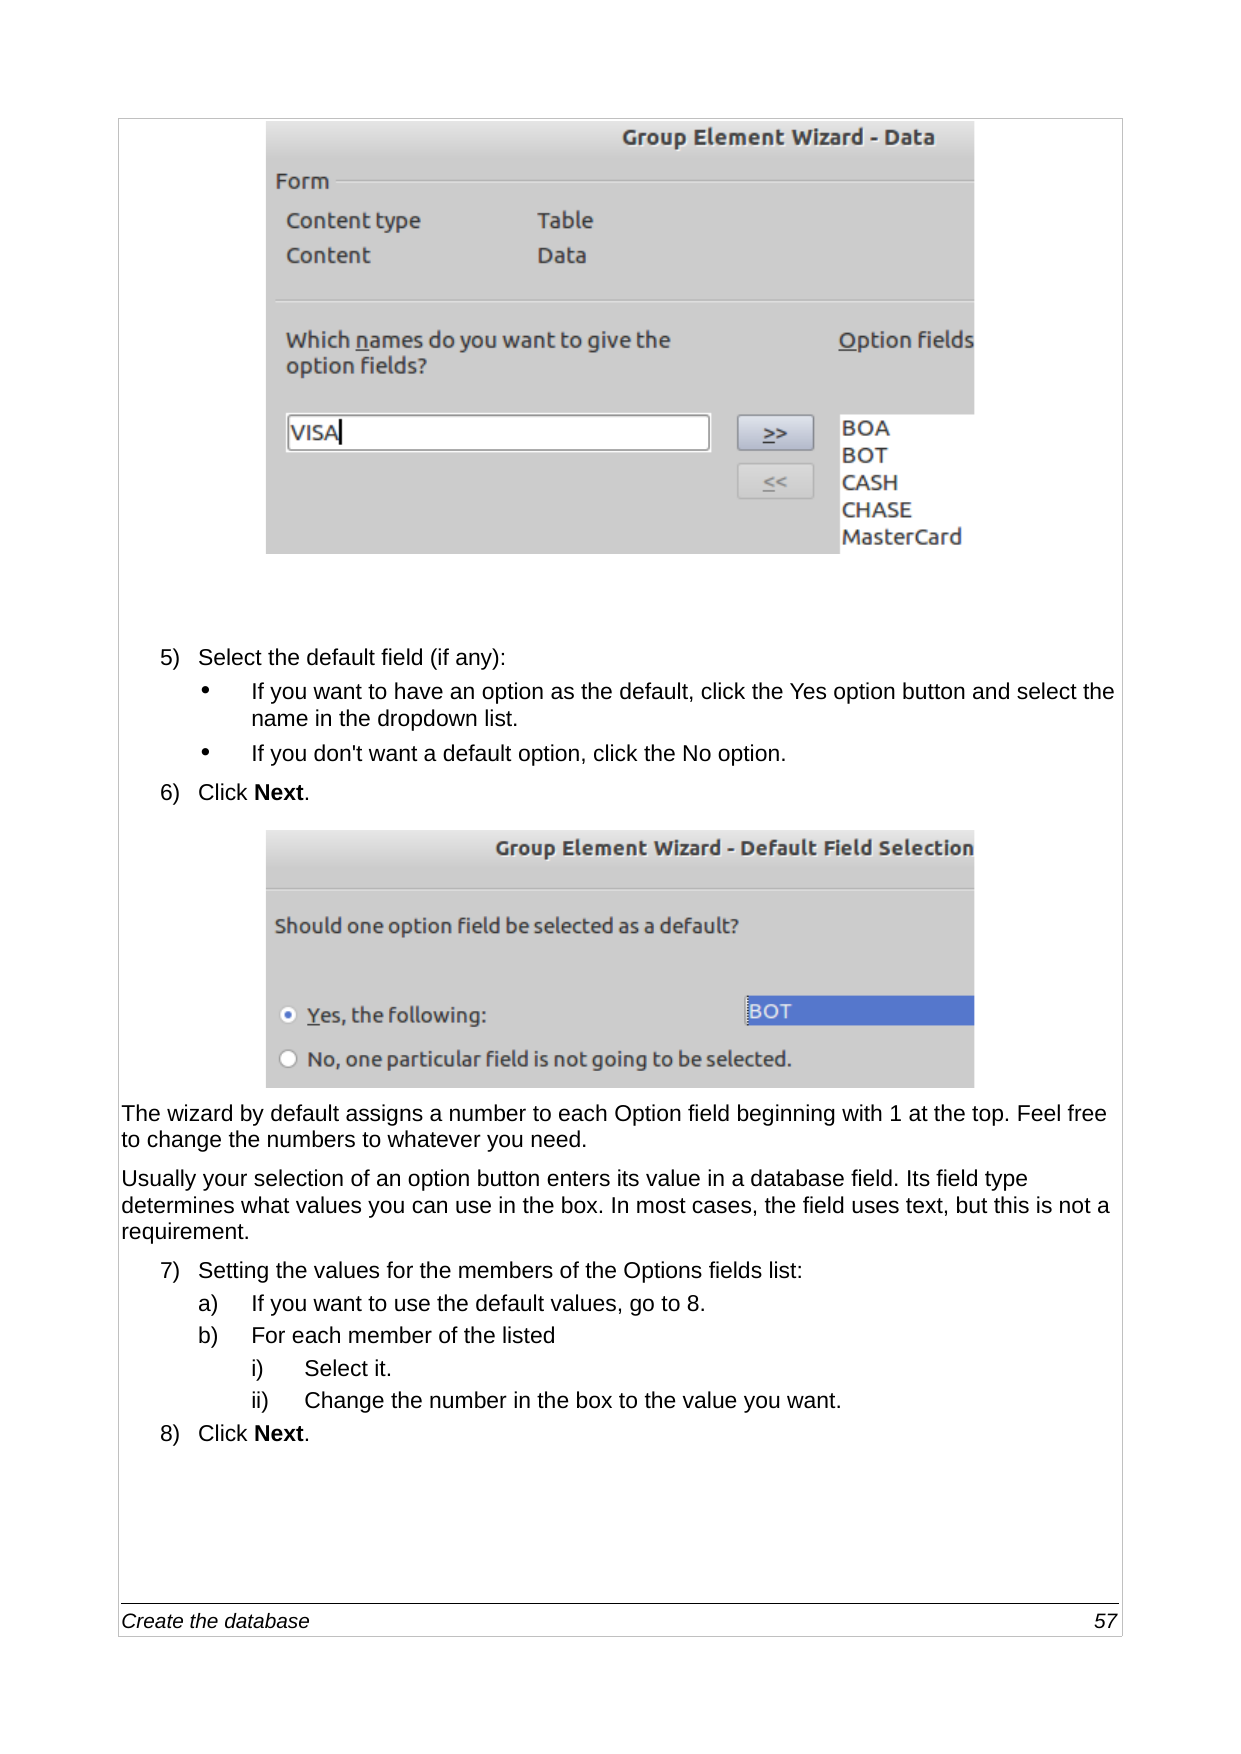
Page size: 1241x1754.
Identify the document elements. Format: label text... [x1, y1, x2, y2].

list For each member of the listed [198, 1322, 1119, 1348]
picture [265, 121, 975, 554]
list Change the number in the box to the value you want. [251, 1387, 1119, 1414]
list Click Next. [180, 779, 1119, 806]
list Select the default field (if any): [180, 643, 1119, 670]
text Usually your selection of an option button enters its value in a database field. Its field type determines what values you can use in the box. In most cases, the field uses text, but this is not a requirement. [121, 1165, 1119, 1244]
text The wizard by default assigns a number to each Option field beginning with 1 at the top. Feel free to change the numbers to whatever you need. [121, 1100, 1119, 1153]
list Click Next. [180, 1420, 1119, 1446]
list Setting the values for the members of the Options fields list: [180, 1257, 1119, 1283]
list Select it. [251, 1355, 1119, 1381]
list If you want to have an option as the default, click the Yes option button and select the name in the dropdown list. [198, 676, 1119, 732]
list If you want to use the default values, go to 8. [198, 1289, 1119, 1316]
picture [265, 830, 975, 1088]
list If you don't want a default option, click the No option. [198, 738, 1119, 767]
